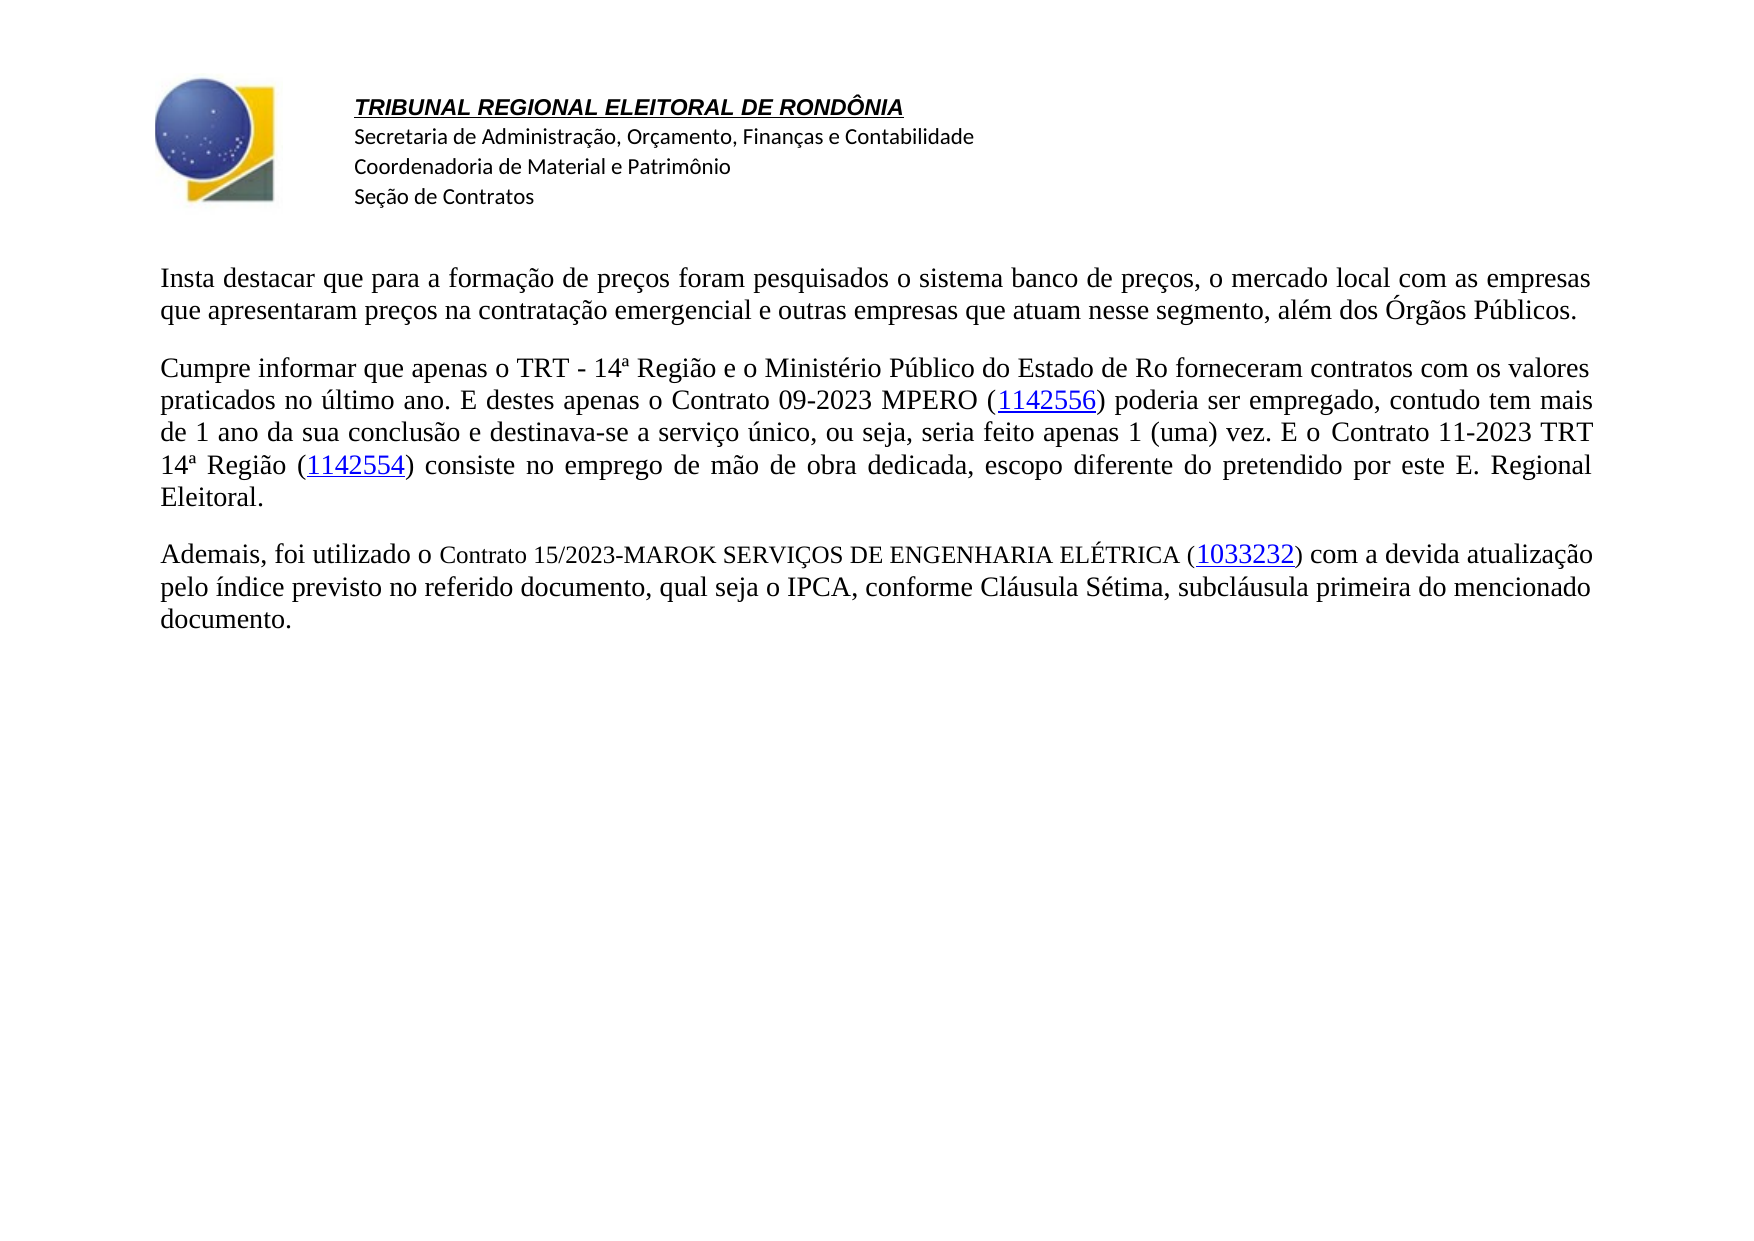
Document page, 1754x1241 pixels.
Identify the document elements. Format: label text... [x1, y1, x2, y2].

text Insta destacar que para a formação de preços foram pesquisados o sistema banco de preços, o mercado local com as empresas que apresentaram preços na contratação emergencial e outras empresas que atuam nesse segmento, além dos Órgãos Públicos. [160, 261, 1594, 326]
text Ademais, foi utilizado o Contrato 15/2023-MAROK SERVIÇOS DE ENGENHARIA ELÉTRICA (1033232) com a devida atualização pelo índice previsto no referido documento, qual seja o IPCA, conforme Cláusula Sétima, subcláusula primeira do mencionado documento. [160, 538, 1594, 635]
text Cumpre informar que apenas o TRT - 14ª Região e o Ministério Público do Estado de Ro forneceram contratos com os valores praticados no último ano. E destes apenas o Contrato 09-2023 MPERO (1142556) poderia ser empregado, contudo tem mais de 1 ano da sua conclusão e destinava-se a serviço único, ou seja, seria feito apenas 1 (uma) vez. E o Contrato 11-2023 TRT 14ª Região (1142554) consiste no emprego de mão de obra dedicada, escopo diferente do pretendido por este E. Regional Eleitoral. [160, 351, 1594, 513]
